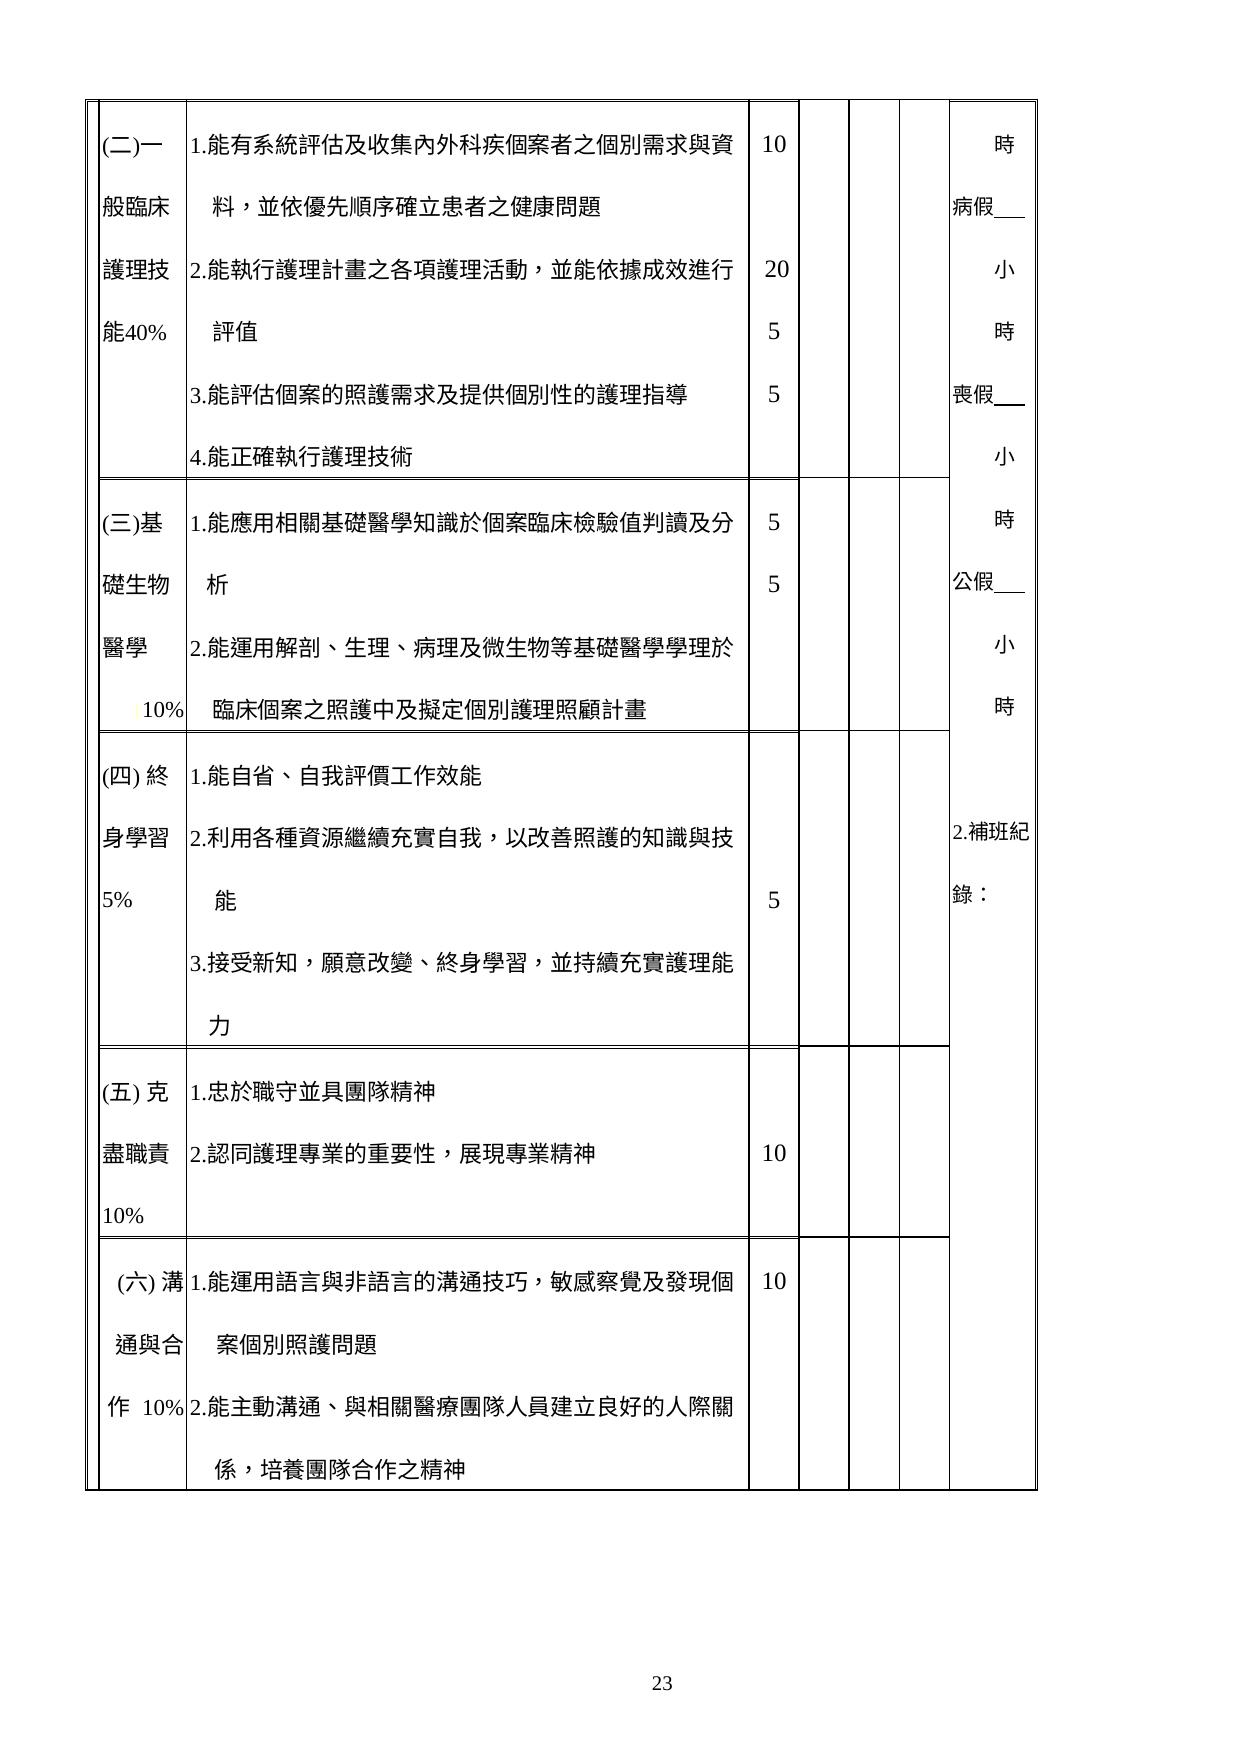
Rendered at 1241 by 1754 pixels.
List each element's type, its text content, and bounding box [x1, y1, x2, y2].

table_cell (二)一般臨床護理技能40% [100, 102, 186, 477]
table_cell 5 5 [750, 480, 798, 730]
table_cell 1.能應用相關基礎醫學知識於個案臨床檢驗值判讀及分析 2.能運用解剖、生理、病理及微生物等基礎醫學學理於臨床個案之照護中及擬定個別護理照顧計畫 [187, 480, 748, 730]
table_cell 1.能自省、自我評價工作效能 2.利用各種資源繼續充實自我，以改善照護的知識與技能 3.接受新知，願意改變、終身學習，並持續充實護理能力 [187, 733, 748, 1045]
table_cell 時 病假 小時 喪假 小時 公假 小時 2.補班紀錄： [950, 102, 1035, 1489]
table_cell [900, 478, 949, 730]
table_cell 10 [750, 1239, 798, 1489]
table_cell (五) 克盡職責10% [100, 1049, 186, 1236]
table_cell [850, 478, 899, 730]
table_cell [900, 1238, 949, 1489]
table_cell 1.忠於職守並具團隊精神 2.認同護理專業的重要性，展現專業精神 [187, 1049, 748, 1236]
table_cell 10 20 5 5 [750, 102, 798, 477]
table_cell 1.能有系統評估及收集內外科疾個案者之個別需求與資料，並依優先順序確立患者之健康問題 2.能執行護理計畫之各項護理活動，並能依據成效進行評值 3.能評估個案的照護需求及提供個別性的護理指導 4.能正確執行護理技術 [187, 102, 748, 477]
table_cell [800, 1238, 848, 1489]
table_cell [800, 731, 848, 1045]
table_cell 5 [750, 733, 798, 1045]
table_cell [800, 100, 848, 477]
table_cell (三)基礎生物醫學 110% [100, 480, 186, 730]
table_cell [900, 1047, 949, 1236]
table_cell [800, 1047, 848, 1236]
table_cell (四) 終身學習 5% [100, 733, 186, 1045]
table_cell 1.能運用語言與非語言的溝通技巧，敏感察覺及發現個案個別照護問題 2.能主動溝通、與相關醫療團隊人員建立良好的人際關係，培養團隊合作之精神 [187, 1239, 748, 1489]
table_cell [900, 100, 949, 477]
table_cell 10 [750, 1049, 798, 1236]
table_cell [800, 478, 848, 730]
table_cell [850, 1238, 899, 1489]
table_cell [850, 100, 899, 477]
table_cell [88, 102, 98, 1489]
table_cell (六) 溝通與合作 10% [100, 1239, 186, 1489]
table_cell [850, 1047, 899, 1236]
table_cell [900, 731, 949, 1045]
table_cell [850, 731, 899, 1045]
